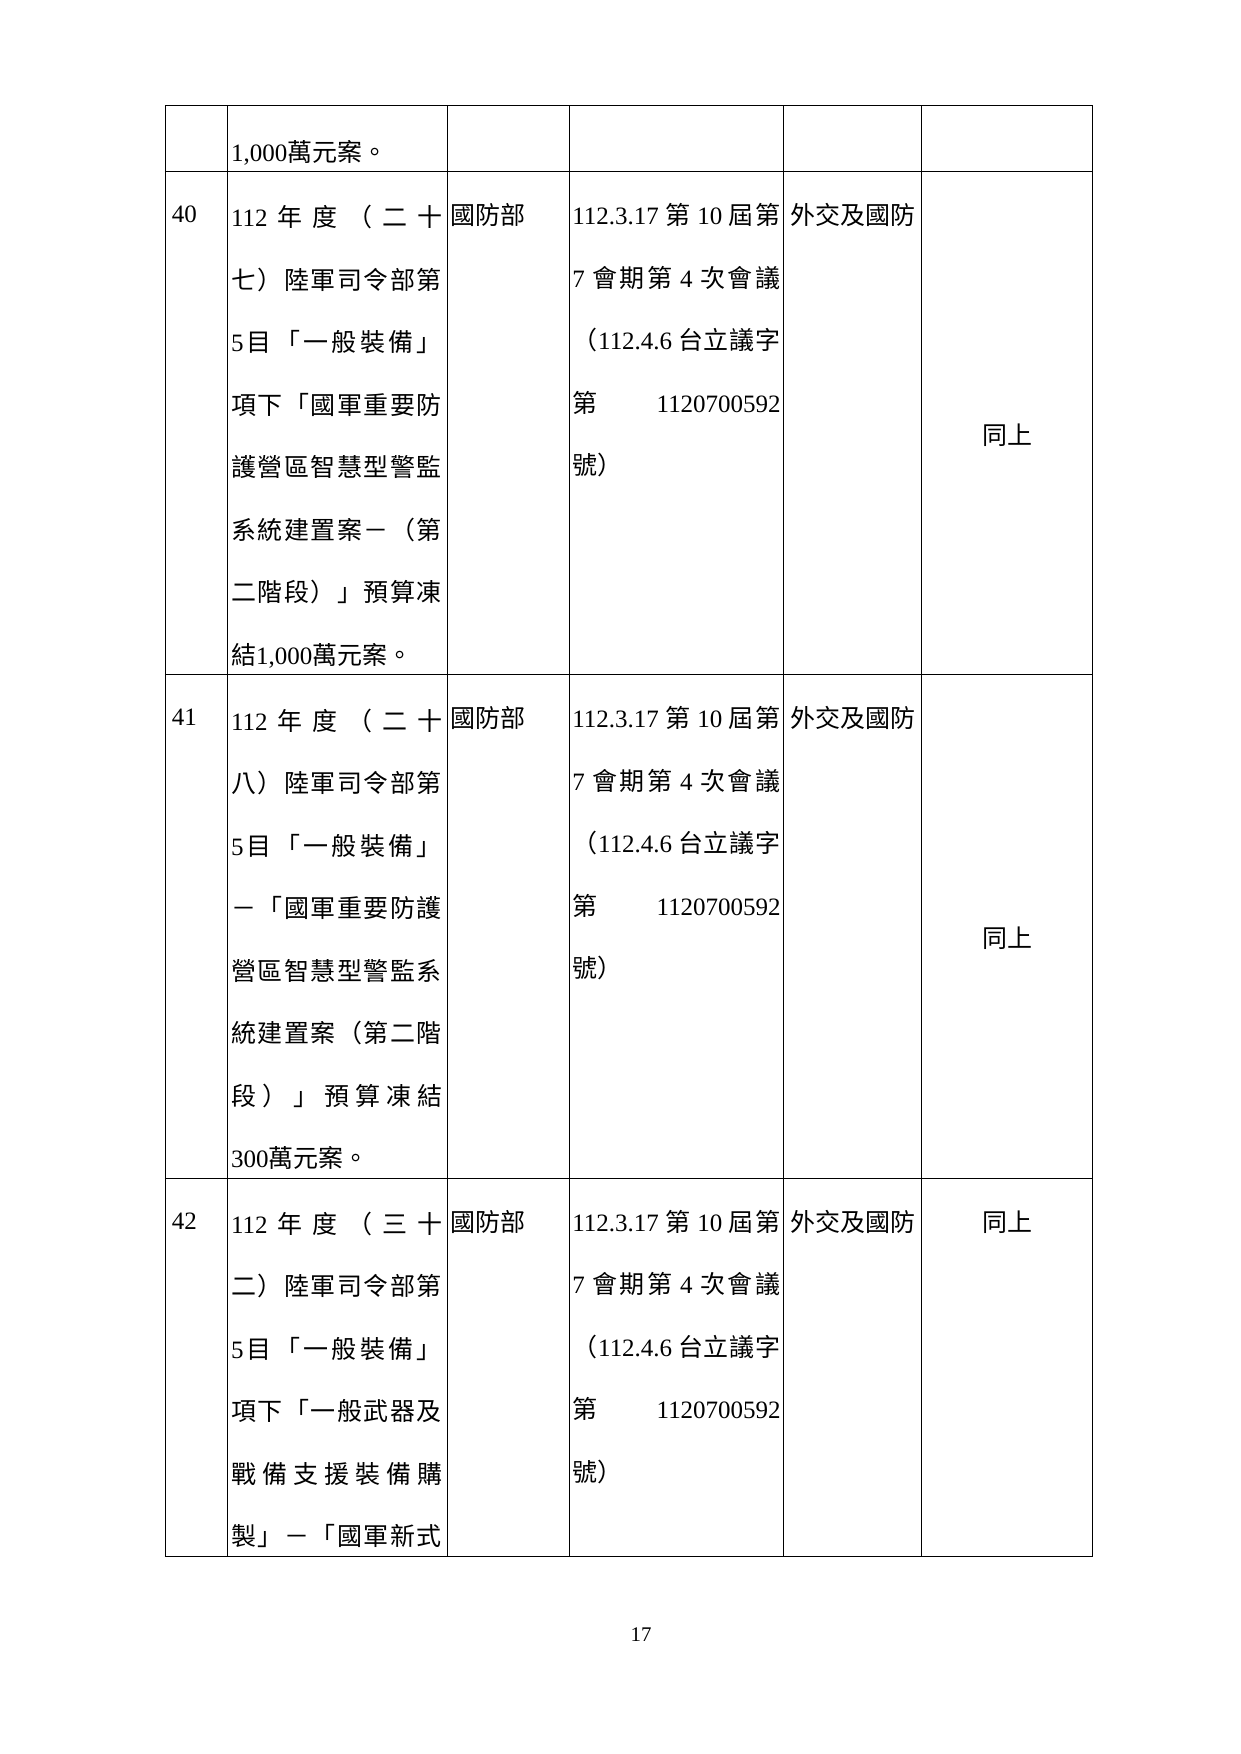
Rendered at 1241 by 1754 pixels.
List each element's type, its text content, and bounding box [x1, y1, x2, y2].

table_cell 同上 [922, 172, 1092, 674]
table_cell 外交及國防 [784, 172, 921, 674]
table_cell [784, 106, 921, 171]
table_cell [166, 106, 227, 171]
table_cell [166, 675, 227, 1177]
table_cell 國防部 [448, 172, 569, 674]
table_cell [166, 1179, 227, 1556]
table_cell 國防部 [448, 1179, 569, 1556]
table_cell 112.3.17第10屆第7會期第4次會議（112.4.6台立議字第1120700592號） [570, 675, 783, 1177]
table_cell 112年度（二十七）陸軍司令部第5目「一般裝備」項下「國軍重要防護營區智慧型警監系統建置案－（第二階段）」預算凍結1,000萬元案。 [228, 172, 447, 674]
table_cell 112.3.17第10屆第7會期第4次會議（112.4.6台立議字第1120700592號） [570, 172, 783, 674]
table_cell [570, 106, 783, 171]
table_cell 同上 [922, 675, 1092, 1177]
table_cell [922, 106, 1092, 171]
table_cell [166, 172, 227, 674]
table_cell 112年度（三十二）陸軍司令部第5目「一般裝備」項下「一般武器及戰備支援裝備購製」－「國軍新式 [228, 1179, 447, 1556]
table_cell 1,000萬元案。 [228, 106, 447, 171]
table_cell 國防部 [448, 675, 569, 1177]
table_cell 112年度（二十八）陸軍司令部第5目「一般裝備」－「國軍重要防護營區智慧型警監系統建置案（第二階段）」預算凍結300萬元案。 [228, 675, 447, 1177]
table_cell 112.3.17第10屆第7會期第4次會議（112.4.6台立議字第1120700592號） [570, 1179, 783, 1556]
table_cell 外交及國防 [784, 675, 921, 1177]
table_cell [448, 106, 569, 171]
table_cell 外交及國防 [784, 1179, 921, 1556]
table_cell 同上 [922, 1179, 1092, 1556]
